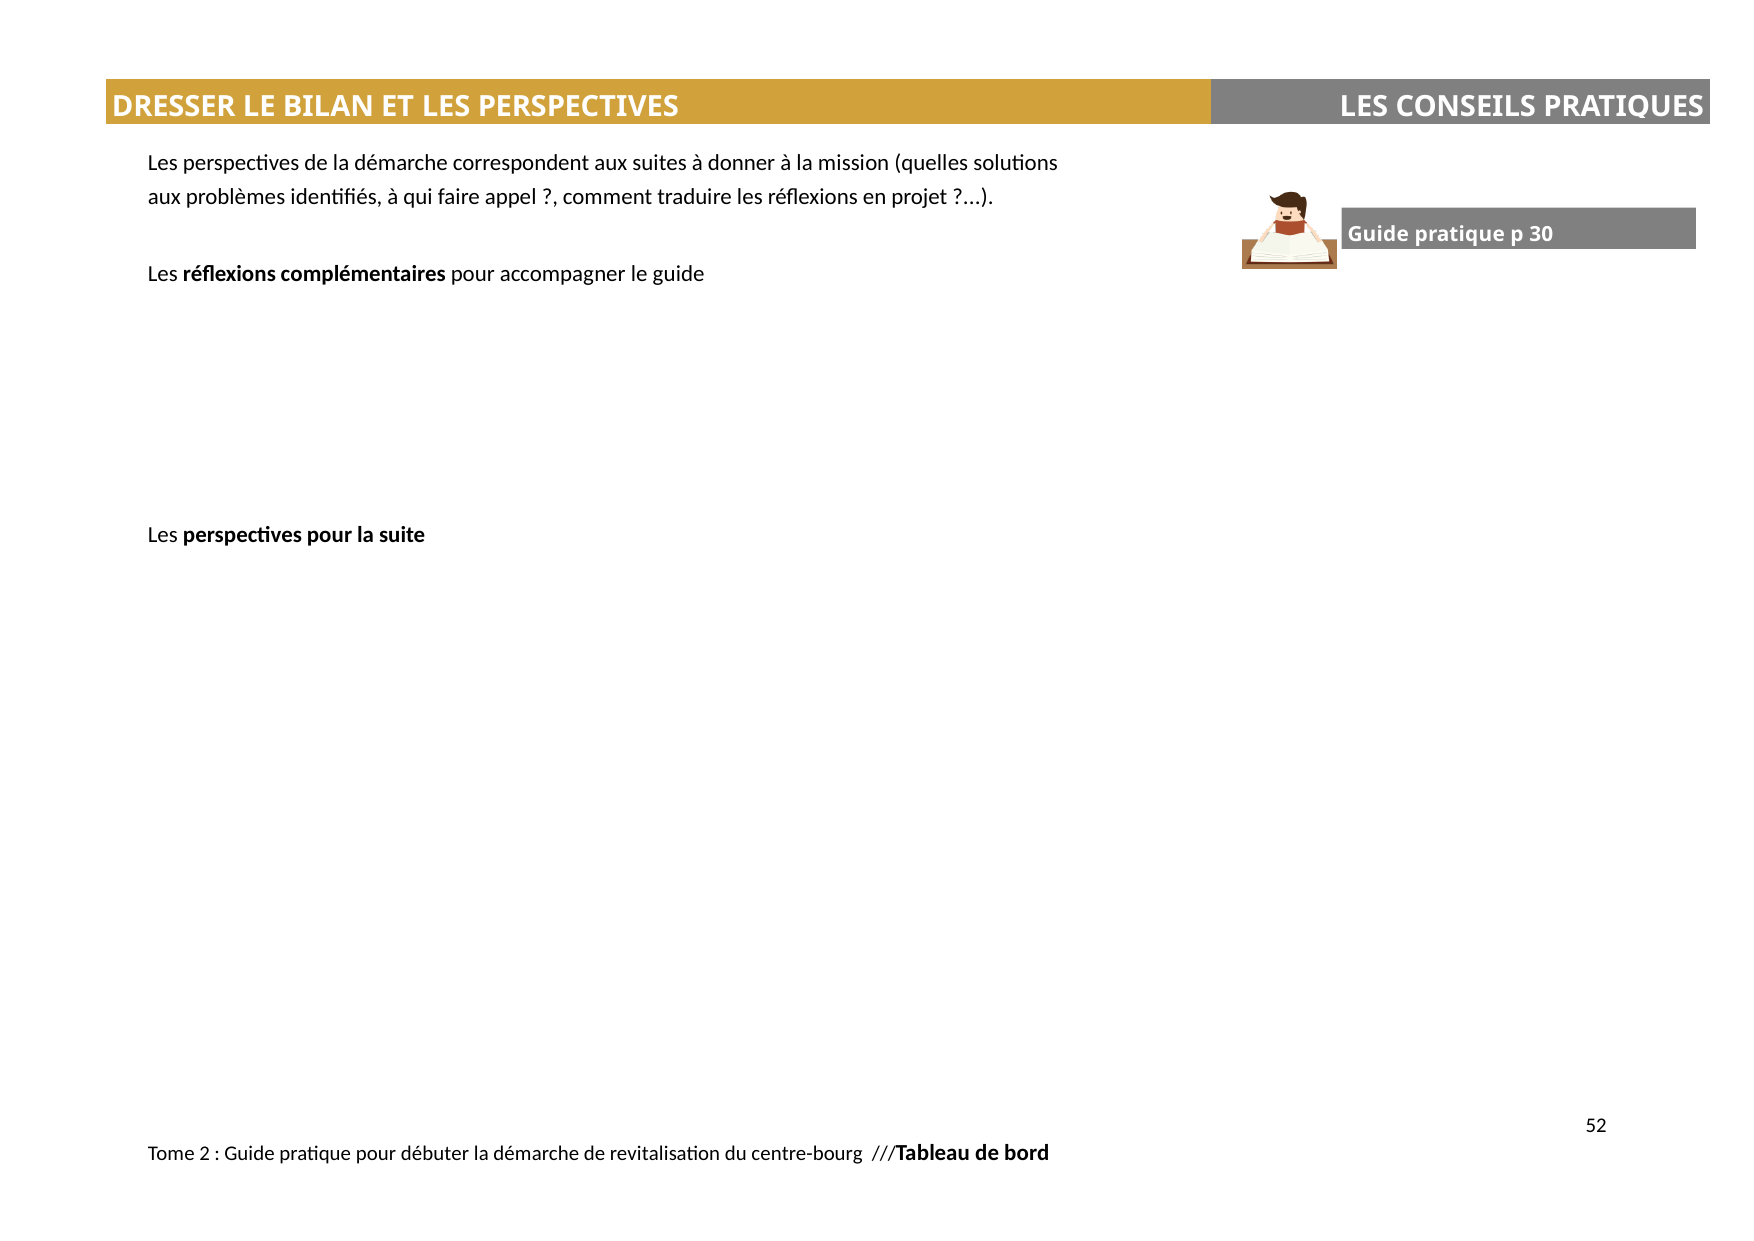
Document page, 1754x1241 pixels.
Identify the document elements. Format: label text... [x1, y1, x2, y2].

picture [1242, 174, 1337, 269]
text Les perspectives pour la suite [148, 520, 1606, 548]
text Les perspectives de la démarche correspondent aux suites à donner à la mission (quelles solutions [148, 148, 1606, 176]
text [1337, 182, 1606, 210]
text aux problèmes identifiés, à qui faire appel ?, comment traduire les réflexions en projet ?...). [148, 182, 1242, 210]
text Les réflexions complémentaires pour accompagner le guide [148, 258, 1606, 287]
